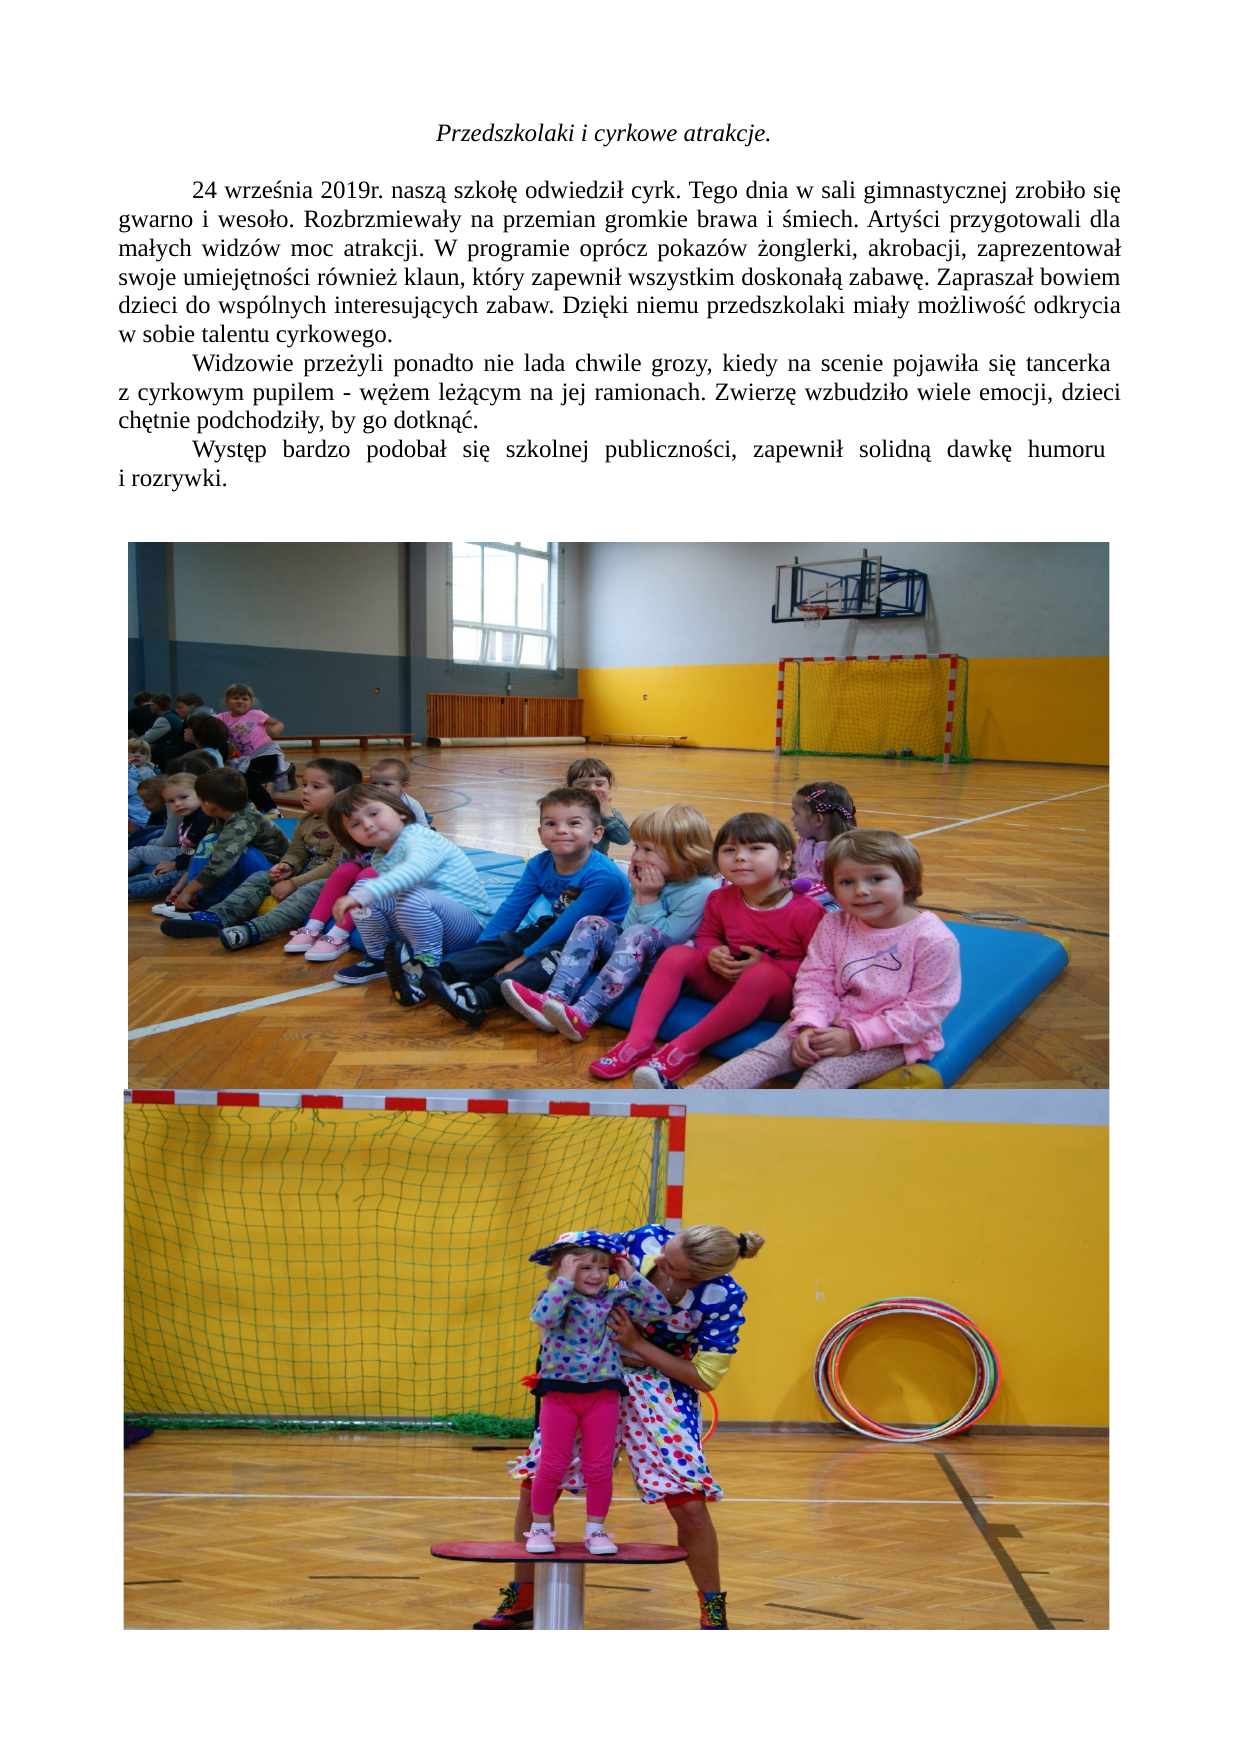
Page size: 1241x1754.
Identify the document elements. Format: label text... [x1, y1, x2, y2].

text Przedszkolaki i cyrkowe atrakcje. [118, 118, 1122, 147]
text Występ bardzo podobał się szkolnej publiczności, zapewnił solidną dawkę humoru i rozrywki. [118, 434, 1122, 492]
text Widzowie przeżyli ponadto nie lada chwile grozy, kiedy na scenie pojawiła się tancerka z cyrkowym pupilem - wężem leżącym na jej ramionach. Zwierzę wzbudziło wiele emocji, dzieci chętnie podchodziły, by go dotknąć. [118, 348, 1122, 434]
text 24 września 2019r. naszą szkołę odwiedził cyrk. Tego dnia w sali gimnastycznej zrobiło się gwarno i wesoło. Rozbrzmiewały na przemian gromkie brawa i śmiech. Artyści przygotowali dla małych widzów moc atrakcji. W programie oprócz pokazów żonglerki, akrobacji, zaprezentował swoje umiejętności również klaun, który zapewnił wszystkim doskonałą zabawę. Zapraszał bowiem dzieci do wspólnych interesujących zabaw. Dzięki niemu przedszkolaki miały możliwość odkrycia w sobie talentu cyrkowego. [118, 176, 1122, 348]
